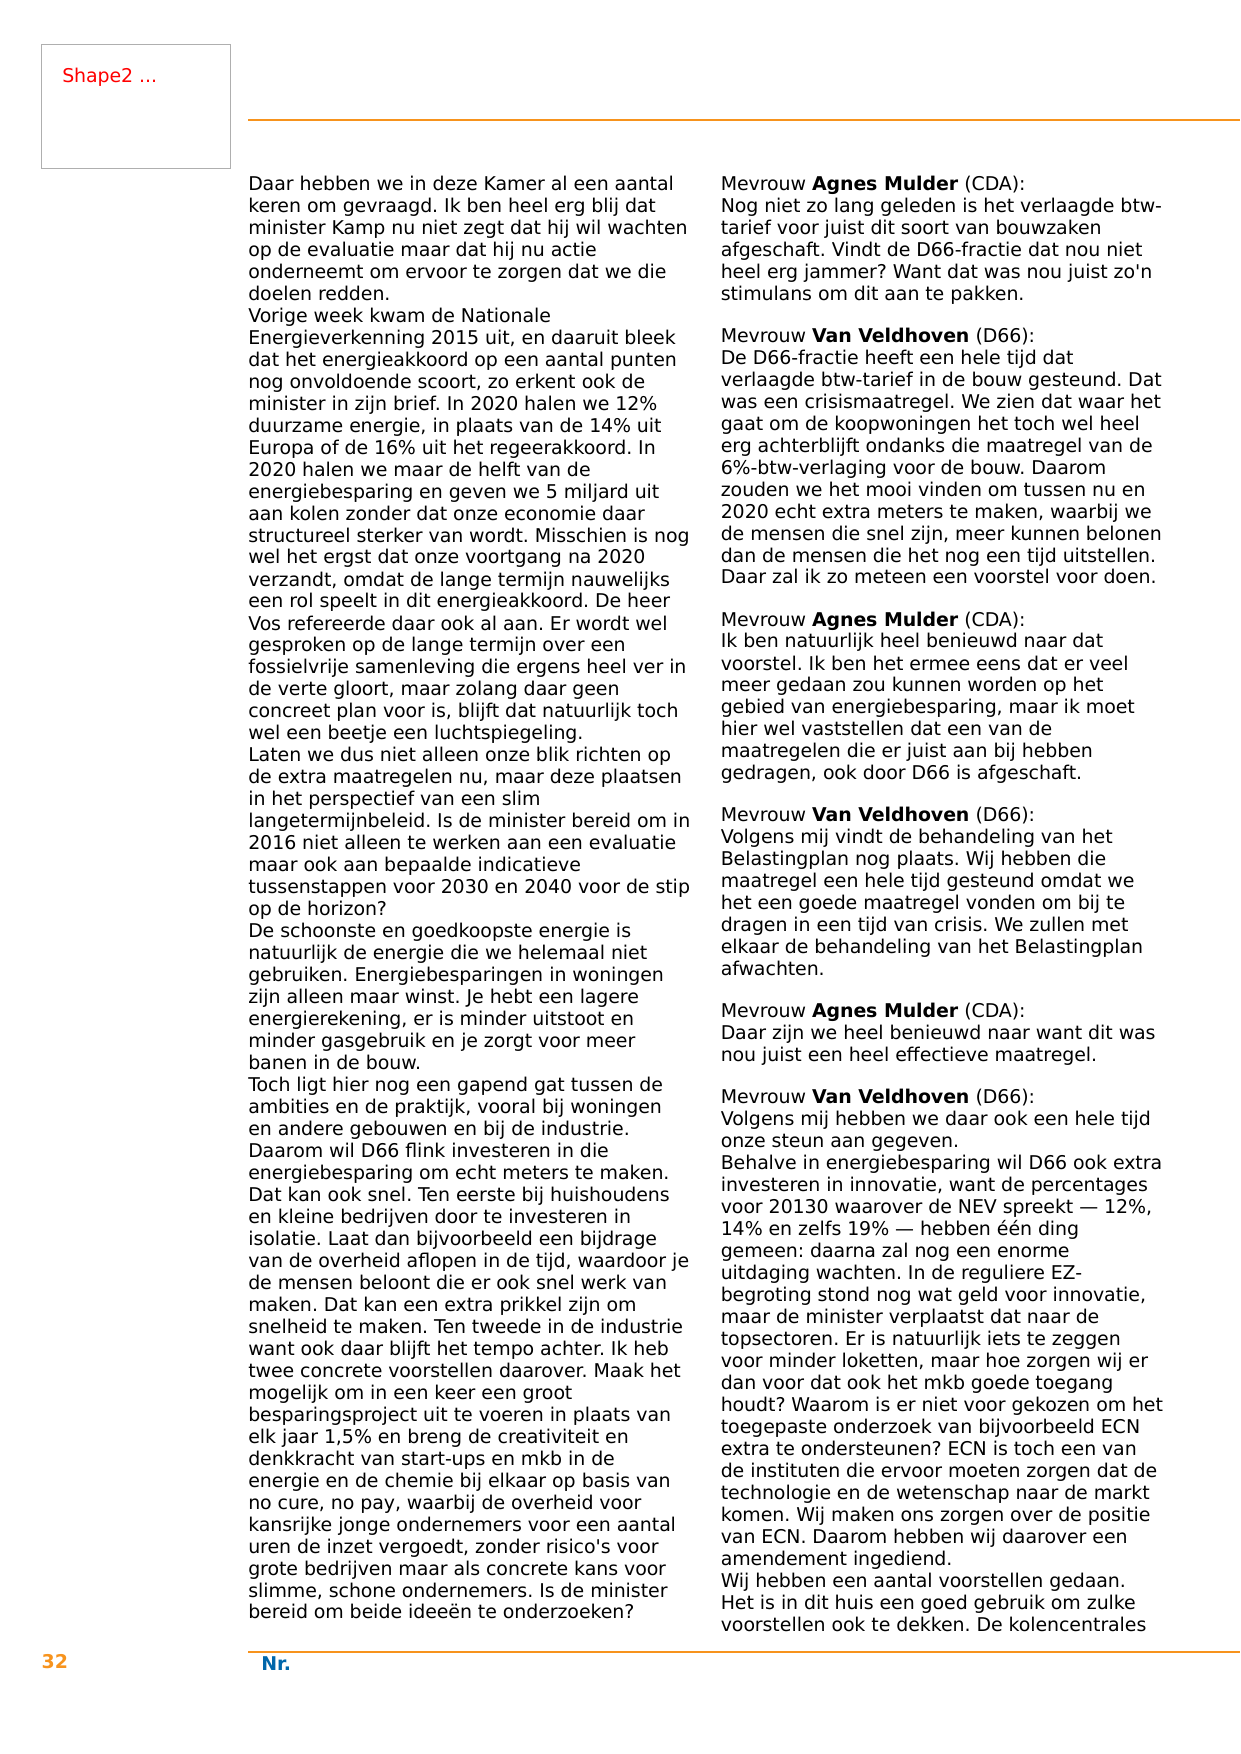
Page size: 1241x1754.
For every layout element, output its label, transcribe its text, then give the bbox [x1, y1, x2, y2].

text Mevrouw Van Veldhoven (D66): [721, 1086, 1163, 1108]
text Nog niet zo lang geleden is het verlaagde btw-tarief voor juist dit soort van bouwzaken afgeschaft. Vindt de D66-fractie dat nou niet heel erg jammer? Want dat was nou juist zo'n stimulans om dit aan te pakken. [721, 195, 1163, 305]
text Volgens mij vindt de behandeling van het Belastingplan nog plaats. Wij hebben die maatregel een hele tijd gesteund omdat we het een goede maatregel vonden om bij te dragen in een tijd van crisis. We zullen met elkaar de behandeling van het Belastingplan afwachten. [721, 826, 1163, 980]
text Mevrouw Van Veldhoven (D66): [721, 804, 1163, 826]
text Mevrouw Agnes Mulder (CDA): [721, 173, 1163, 195]
text Mevrouw Van Veldhoven (D66): [721, 325, 1163, 347]
text Toch ligt hier nog een gapend gat tussen de ambities en de praktijk, vooral bij woningen en andere gebouwen en bij de industrie. Daarom wil D66 flink investeren in die energiebesparing om echt meters te maken. Dat kan ook snel. Ten eerste bij huishoudens en kleine bedrijven door te investeren in isolatie. Laat dan bijvoorbeeld een bijdrage van de overheid aflopen in de tijd, waardoor je de mensen beloont die er ook snel werk van maken. Dat kan een extra prikkel zijn om snelheid te maken. Ten tweede in de industrie want ook daar blijft het tempo achter. Ik heb twee concrete voorstellen daarover. Maak het mogelijk om in een keer een groot besparingsproject uit te voeren in plaats van elk jaar 1,5% en breng de creativiteit en denkkracht van start-ups en mkb in de energie en de chemie bij elkaar op basis van no cure, no pay, waarbij de overheid voor kansrijke jonge ondernemers voor een aantal uren de inzet vergoedt, zonder risico's voor grote bedrijven maar als concrete kans voor slimme, schone ondernemers. Is de minister bereid om beide ideeën te onderzoeken? [248, 1074, 691, 1623]
text Daar hebben we in deze Kamer al een aantal keren om gevraagd. Ik ben heel erg blij dat minister Kamp nu niet zegt dat hij wil wachten op de evaluatie maar dat hij nu actie onderneemt om ervoor te zorgen dat we die doelen redden. [248, 173, 691, 305]
text Laten we dus niet alleen onze blik richten op de extra maatregelen nu, maar deze plaatsen in het perspectief van een slim langetermijnbeleid. Is de minister bereid om in 2016 niet alleen te werken aan een evaluatie maar ook aan bepaalde indicatieve tussenstappen voor 2030 en 2040 voor de stip op de horizon? [248, 744, 691, 920]
text De D66-fractie heeft een hele tijd dat verlaagde btw-tarief in de bouw gesteund. Dat was een crisismaatregel. We zien dat waar het gaat om de koopwoningen het toch wel heel erg achterblijft ondanks die maatregel van de 6%-btw-verlaging voor de bouw. Daarom zouden we het mooi vinden om tussen nu en 2020 echt extra meters te maken, waarbij we de mensen die snel zijn, meer kunnen belonen dan de mensen die het nog een tijd uitstellen. Daar zal ik zo meteen een voorstel voor doen. [721, 347, 1163, 588]
text Mevrouw Agnes Mulder (CDA): [721, 608, 1163, 630]
text Ik ben natuurlijk heel benieuwd naar dat voorstel. Ik ben het ermee eens dat er veel meer gedaan zou kunnen worden op het gebied van energiebesparing, maar ik moet hier wel vaststellen dat een van de maatregelen die er juist aan bij hebben gedragen, ook door D66 is afgeschaft. [721, 630, 1163, 784]
text Vorige week kwam de Nationale Energieverkenning 2015 uit, en daaruit bleek dat het energieakkoord op een aantal punten nog onvoldoende scoort, zo erkent ook de minister in zijn brief. In 2020 halen we 12% duurzame energie, in plaats van de 14% uit Europa of de 16% uit het regeerakkoord. In 2020 halen we maar de helft van de energiebesparing en geven we 5 miljard uit aan kolen zonder dat onze economie daar structureel sterker van wordt. Misschien is nog wel het ergst dat onze voortgang na 2020 verzandt, omdat de lange termijn nauwelijks een rol speelt in dit energieakkoord. De heer Vos refereerde daar ook al aan. Er wordt wel gesproken op de lange termijn over een fossielvrije samenleving die ergens heel ver in de verte gloort, maar zolang daar geen concreet plan voor is, blijft dat natuurlijk toch wel een beetje een luchtspiegeling. [248, 305, 691, 744]
text Daar zijn we heel benieuwd naar want dit was nou juist een heel effectieve maatregel. [721, 1022, 1163, 1066]
text De schoonste en goedkoopste energie is natuurlijk de energie die we helemaal niet gebruiken. Energiebesparingen in woningen zijn alleen maar winst. Je hebt een lagere energierekening, er is minder uitstoot en minder gasgebruik en je zorgt voor meer banen in de bouw. [248, 920, 691, 1074]
text Wij hebben een aantal voorstellen gedaan. Het is in dit huis een goed gebruik om zulke voorstellen ook te dekken. De kolencentrales [721, 1569, 1163, 1636]
text Mevrouw Agnes Mulder (CDA): [721, 1000, 1163, 1022]
text Volgens mij hebben we daar ook een hele tijd onze steun aan gegeven. [721, 1108, 1163, 1152]
text Behalve in energiebesparing wil D66 ook extra investeren in innovatie, want de percentages voor 20130 waarover de NEV spreekt — 12%, 14% en zelfs 19% — hebben één ding gemeen: daarna zal nog een enorme uitdaging wachten. In de reguliere EZ-begroting stond nog wat geld voor innovatie, maar de minister verplaatst dat naar de topsectoren. Er is natuurlijk iets te zeggen voor minder loketten, maar hoe zorgen wij er dan voor dat ook het mkb goede toegang houdt? Waarom is er niet voor gekozen om het toegepaste onderzoek van bijvoorbeeld ECN extra te ondersteunen? ECN is toch een van de instituten die ervoor moeten zorgen dat de technologie en de wetenschap naar de markt komen. Wij maken ons zorgen over de positie van ECN. Daarom hebben wij daarover een amendement ingediend. [721, 1152, 1163, 1569]
